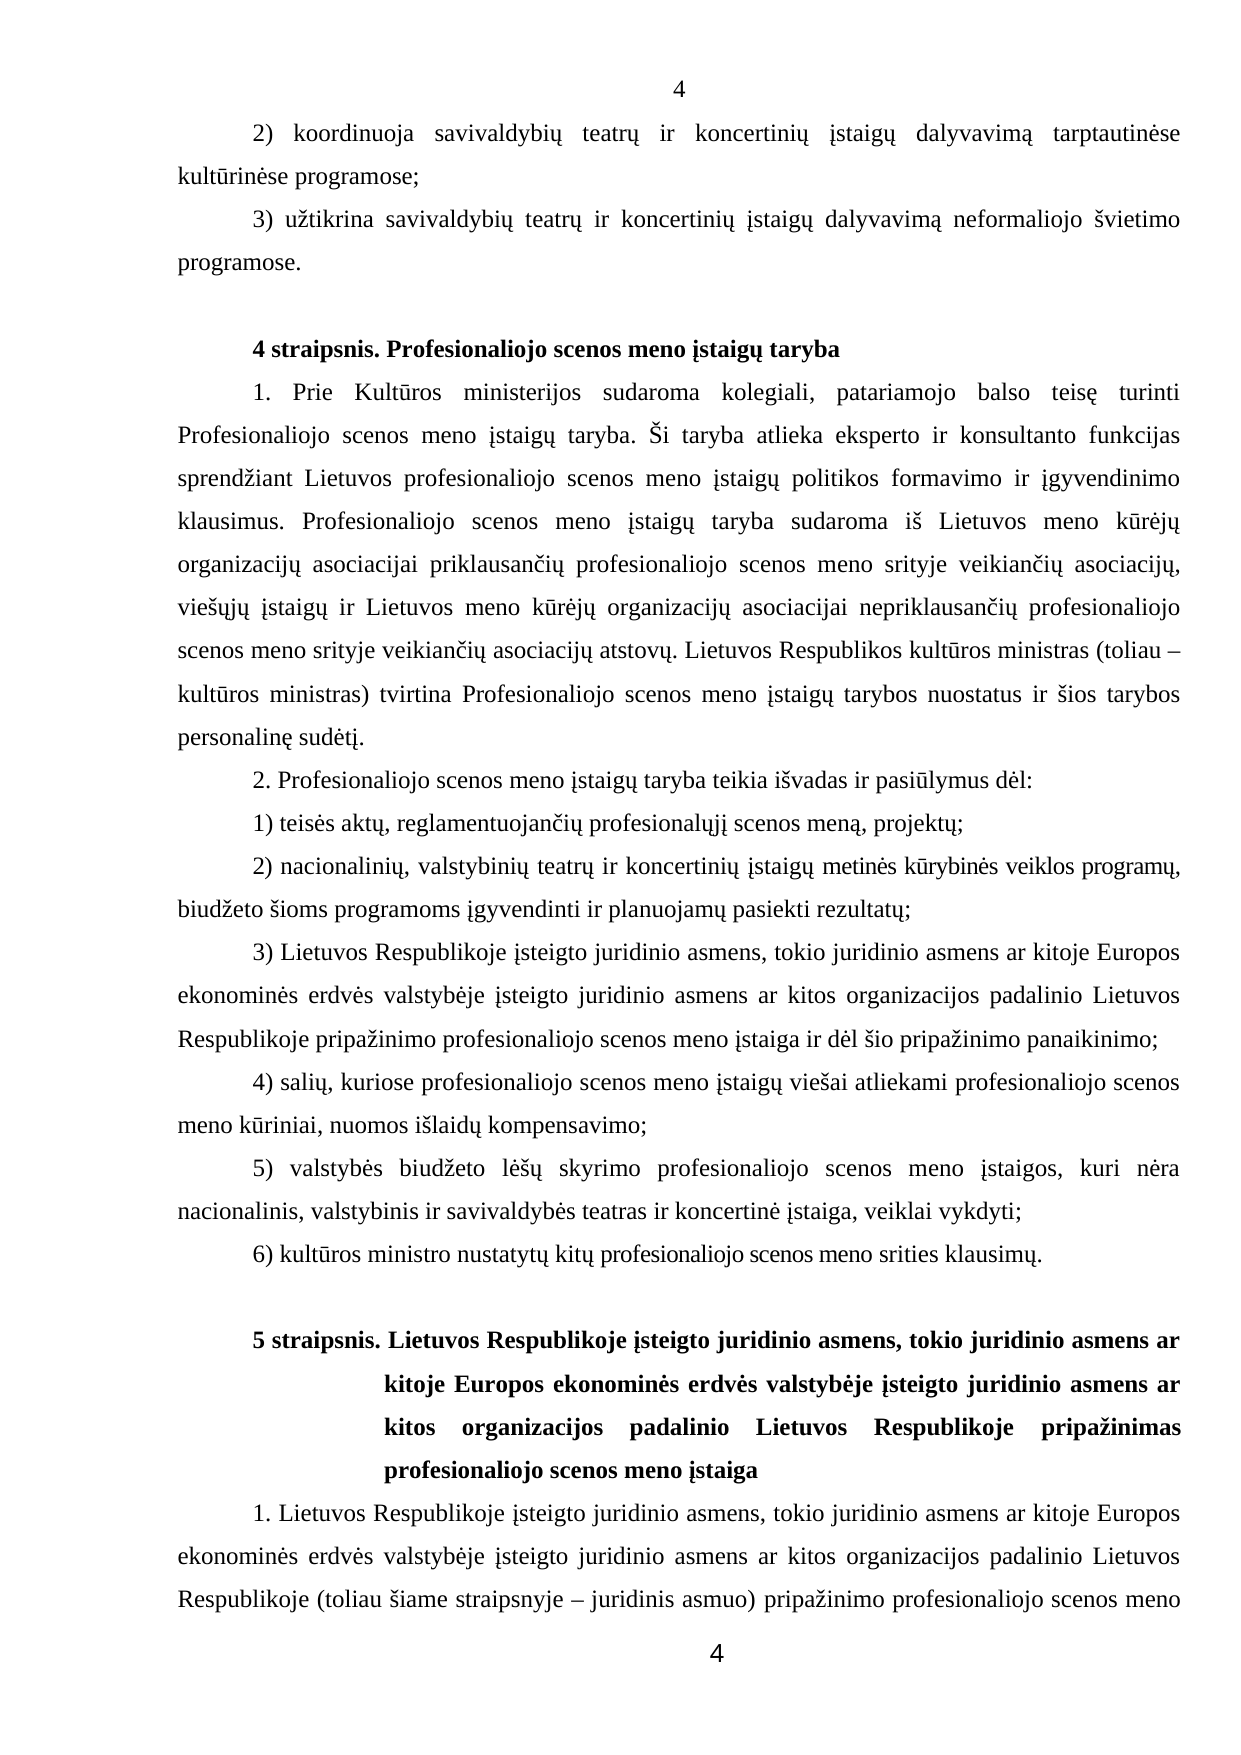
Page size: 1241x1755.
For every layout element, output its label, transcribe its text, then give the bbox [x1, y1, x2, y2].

text 4 straipsnis. Profesionaliojo scenos meno įstaigų taryba [177, 334, 1181, 362]
text 6) kultūros ministro nustatytų kitų profesionaliojo scenos meno srities klausimų. [177, 1239, 1181, 1268]
text 4) salių, kuriose profesionaliojo scenos meno įstaigų viešai atliekami profesionaliojo scenos meno kūriniai, nuomos išlaidų kompensavimo; [177, 1067, 1181, 1139]
text 2. Profesionaliojo scenos meno įstaigų taryba teikia išvadas ir pasiūlymus dėl: [177, 765, 1181, 794]
text 3) užtikrina savivaldybių teatrų ir koncertinių įstaigų dalyvavimą neformaliojo švietimo programose. [177, 204, 1181, 276]
text 1. Prie Kultūros ministerijos sudaroma kolegiali, patariamojo balso teisę turinti Profesionaliojo scenos meno įstaigų taryba. Ši taryba atlieka eksperto ir konsultanto funkcijas sprendžiant Lietuvos profesionaliojo scenos meno įstaigų politikos formavimo ir įgyvendinimo klausimus. Profesionaliojo scenos meno įstaigų taryba sudaroma iš Lietuvos meno kūrėjų organizacijų asociacijai priklausančių profesionaliojo scenos meno srityje veikiančių asociacijų, viešųjų įstaigų ir Lietuvos meno kūrėjų organizacijų asociacijai nepriklausančių profesionaliojo scenos meno srityje veikiančių asociacijų atstovų. Lietuvos Respublikos kultūros ministras (toliau – kultūros ministras) tvirtina Profesionaliojo scenos meno įstaigų tarybos nuostatus ir šios tarybos personalinę sudėtį. [177, 377, 1181, 751]
text 3) Lietuvos Respublikoje įsteigto juridinio asmens, tokio juridinio asmens ar kitoje Europos ekonominės erdvės valstybėje įsteigto juridinio asmens ar kitos organizacijos padalinio Lietuvos Respublikoje pripažinimo profesionaliojo scenos meno įstaiga ir dėl šio pripažinimo panaikinimo; [177, 937, 1181, 1052]
text 1) teisės aktų, reglamentuojančių profesionalųjį scenos meną, projektų; [177, 808, 1181, 837]
text 5 straipsnis. Lietuvos Respublikoje įsteigto juridinio asmens, tokio juridinio asmens ar kitoje Europos ekonominės erdvės valstybėje įsteigto juridinio asmens ar kitos organizacijos padalinio Lietuvos Respublikoje pripažinimas profesionaliojo scenos meno įstaiga [252, 1326, 1181, 1484]
text 2) nacionalinių, valstybinių teatrų ir koncertinių įstaigų metinės kūrybinės veiklos programų, biudžeto šioms programoms įgyvendinti ir planuojamų pasiekti rezultatų; [177, 851, 1181, 923]
text 2) koordinuoja savivaldybių teatrų ir koncertinių įstaigų dalyvavimą tarptautinėse kultūrinėse programose; [177, 118, 1181, 190]
text 5) valstybės biudžeto lėšų skyrimo profesionaliojo scenos meno įstaigos, kuri nėra nacionalinis, valstybinis ir savivaldybės teatras ir koncertinė įstaiga, veiklai vykdyti; [177, 1153, 1181, 1225]
text 1. Lietuvos Respublikoje įsteigto juridinio asmens, tokio juridinio asmens ar kitoje Europos ekonominės erdvės valstybėje įsteigto juridinio asmens ar kitos organizacijos padalinio Lietuvos Respublikoje (toliau šiame straipsnyje – juridinis asmuo) pripažinimo profesionaliojo scenos meno [177, 1498, 1181, 1613]
